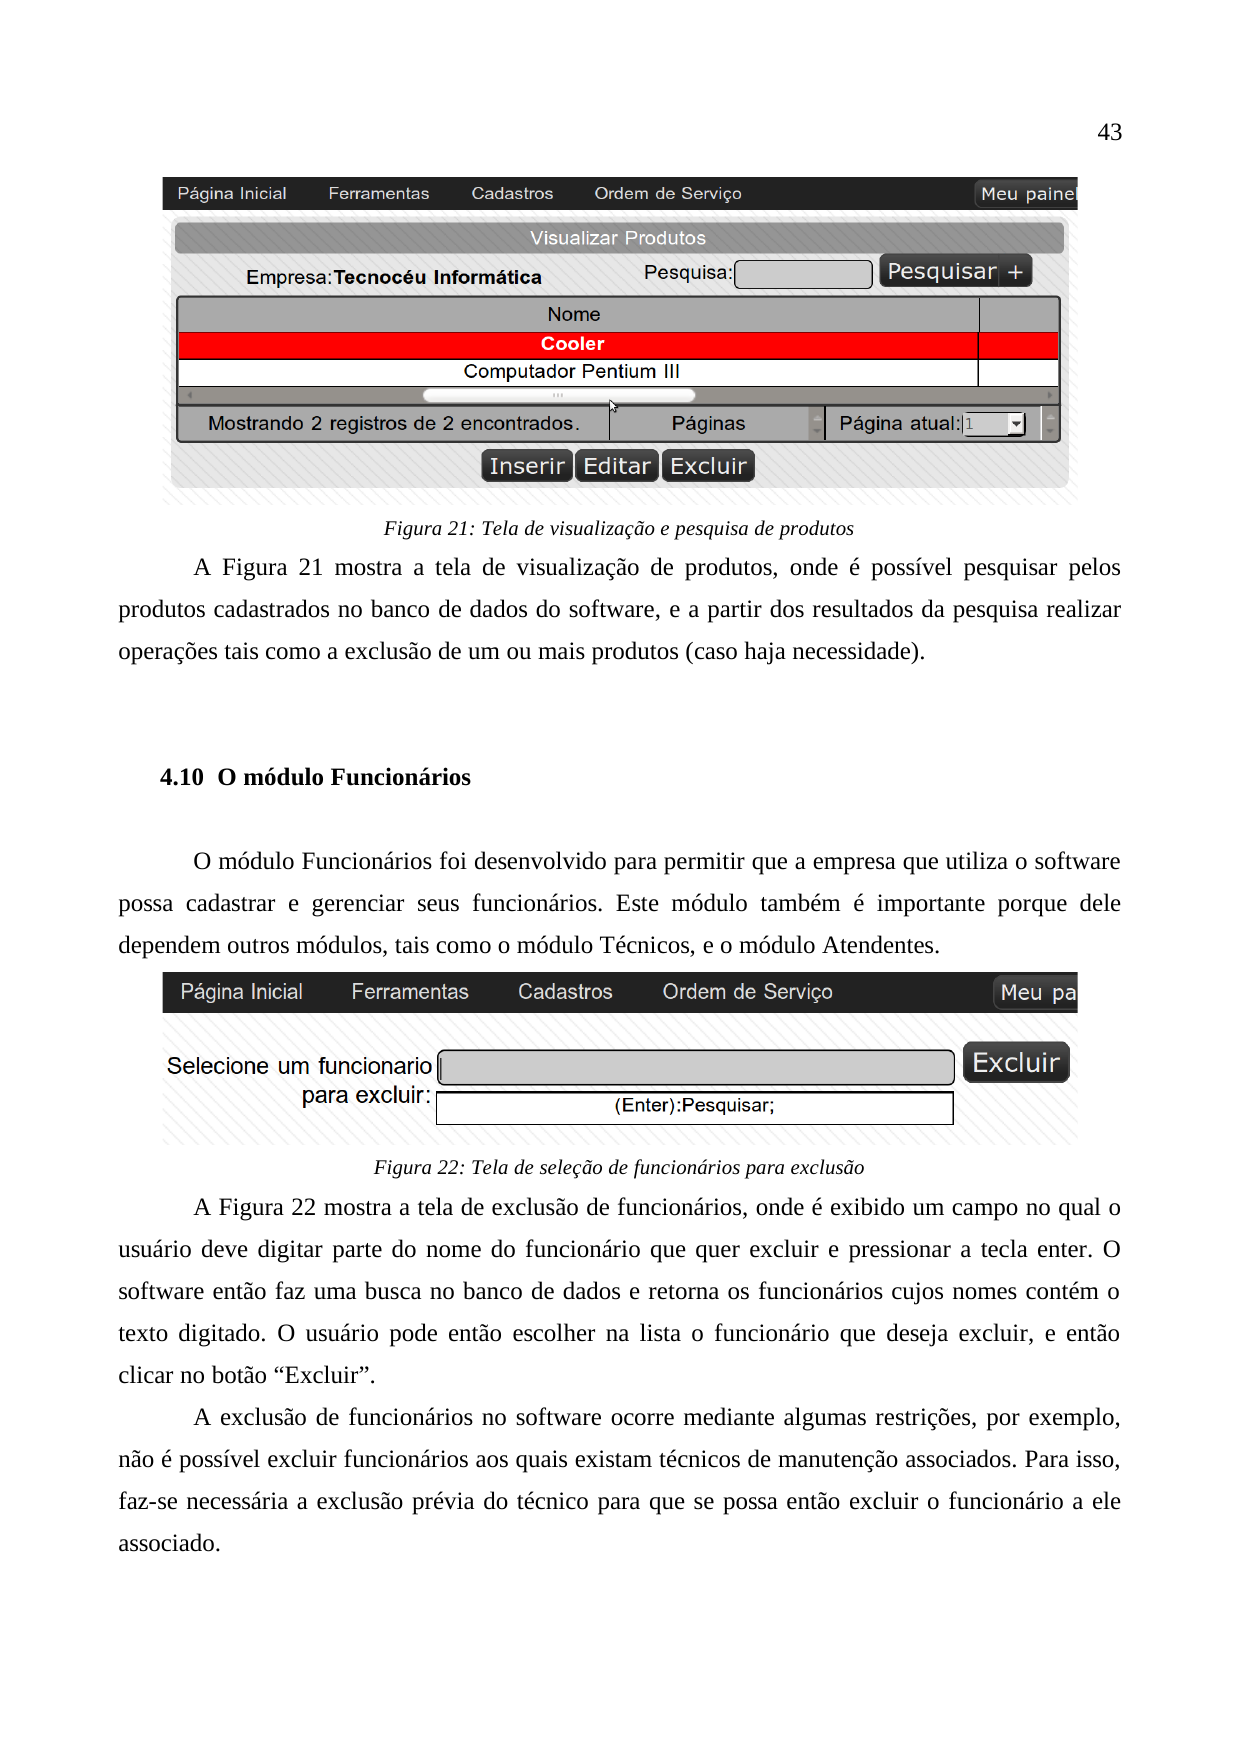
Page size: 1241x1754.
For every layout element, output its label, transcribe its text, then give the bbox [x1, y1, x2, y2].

text A Figura 21 mostra a tela de visualização de produtos, onde é possível pesquisar pelos produtos cadastrados no banco de dados do software, e a partir dos resultados da pesquisa realizar operações tais como a exclusão de um ou mais produtos (caso haja necessidade). [118, 553, 1122, 665]
text Figura 21: Tela de visualização e pesquisa de produtos [162, 505, 1078, 539]
text A Figura 22 mostra a tela de exclusão de funcionários, onde é exibido um campo no qual o usuário deve digitar parte do nome do funcionário que quer excluir e pressionar a tecla enter. O software então faz uma busca no banco de dados e retorna os funcionários cujos nomes contém o texto digitado. O usuário pode então escolher na lista o funcionário que deseja excluir, e então clicar no botão “Excluir”. [118, 1193, 1122, 1389]
picture [162, 177, 1078, 505]
subtitle O módulo Funcionários [153, 763, 1122, 791]
text Figura 22: Tela de seleção de funcionários para exclusão [162, 1145, 1078, 1179]
text A exclusão de funcionários no software ocorre mediante algumas restrições, por exemplo, não é possível excluir funcionários aos quais existam técnicos de manutenção associados. Para isso, faz-se necessária a exclusão prévia do técnico para que se possa então excluir o funcionário a ele associado. [118, 1403, 1122, 1557]
text O módulo Funcionários foi desenvolvido para permitir que a empresa que utiliza o software possa cadastrar e gerenciar seus funcionários. Este módulo também é importante porque dele dependem outros módulos, tais como o módulo Técnicos, e o módulo Atendentes. [118, 847, 1122, 959]
picture [162, 972, 1078, 1145]
